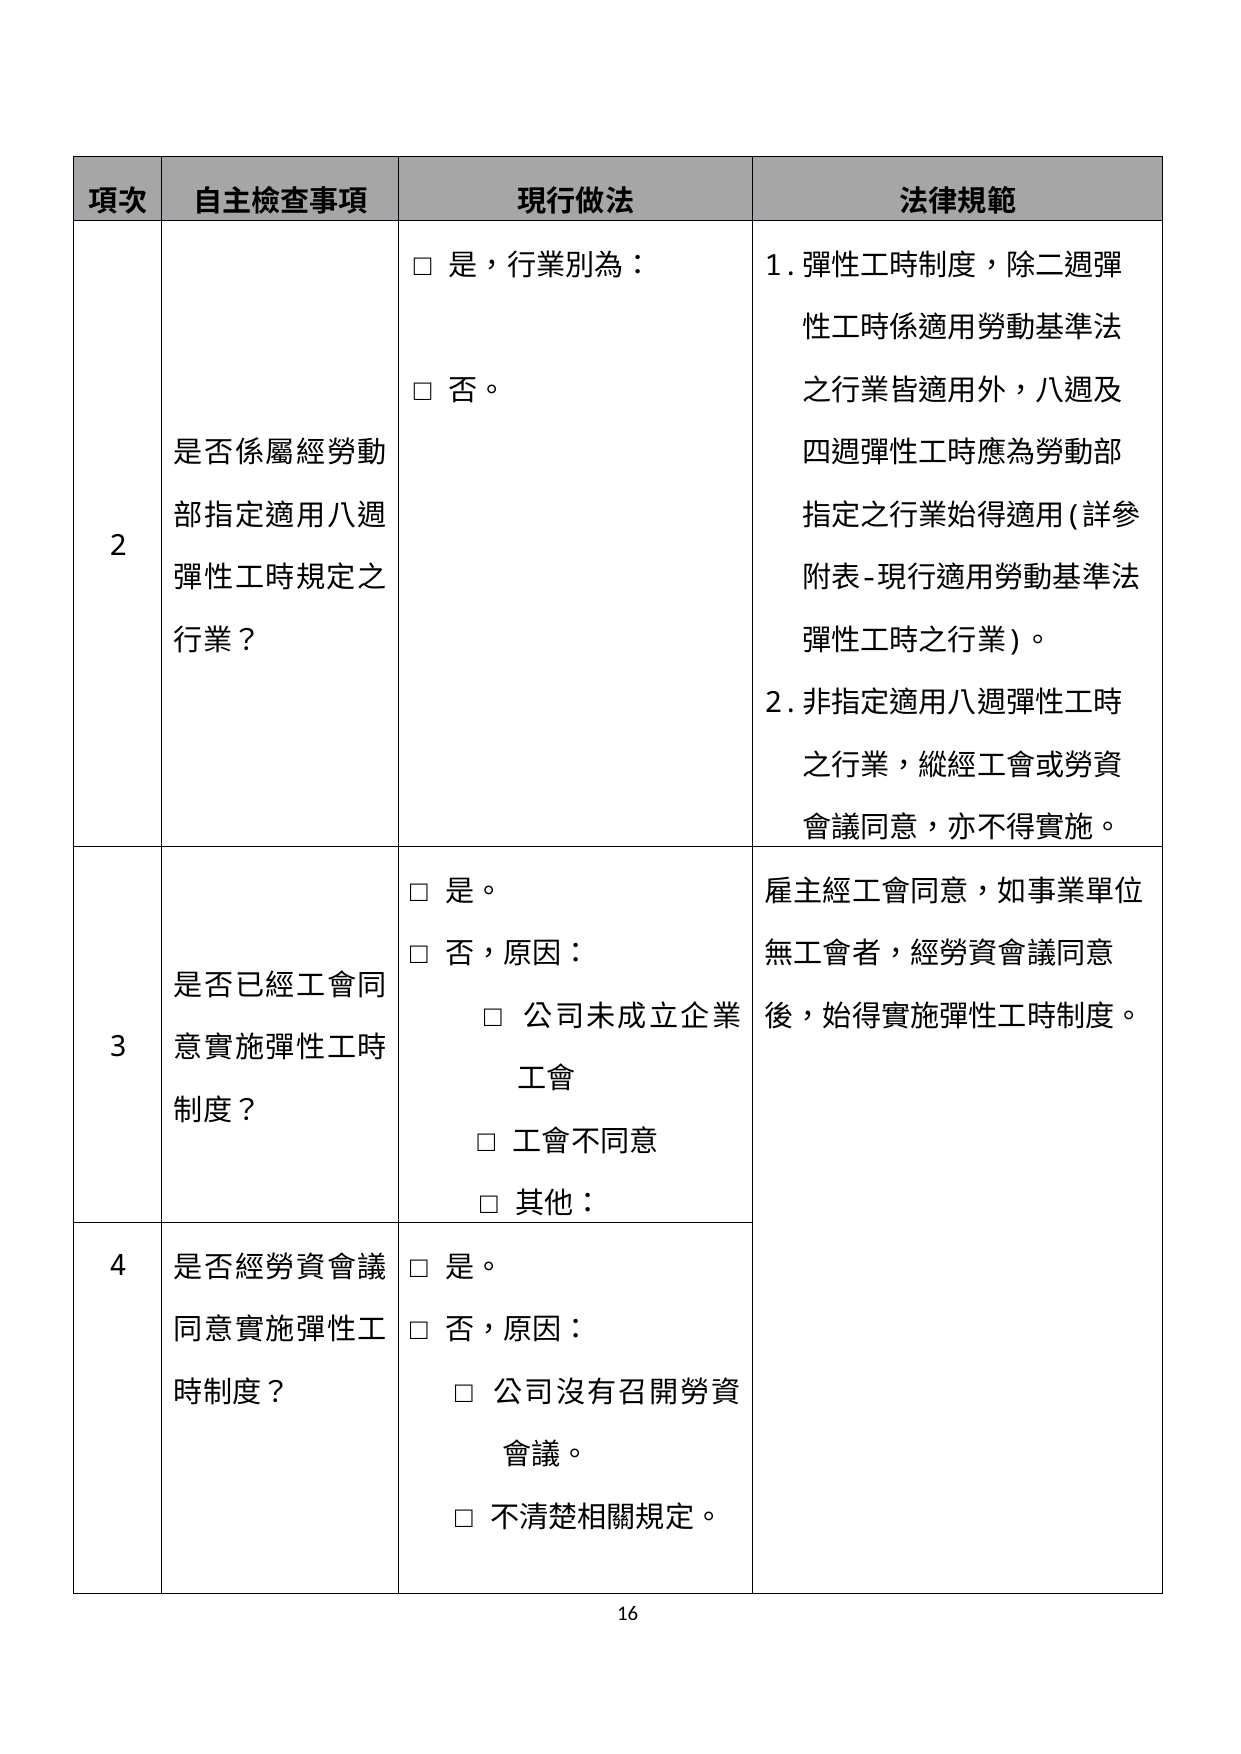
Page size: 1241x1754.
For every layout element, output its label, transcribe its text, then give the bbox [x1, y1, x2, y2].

table_cell □ 是。 □ 否，原因： □ 公司沒有召開勞資會議。 □ 不清楚相關規定。 [399, 1223, 752, 1593]
table_cell 是否經勞資會議同意實施彈性工時制度？ [162, 1223, 398, 1593]
table_header 法律規範 [753, 157, 1162, 220]
table_cell 雇主經工會同意，如事業單位無工會者，經勞資會議同意後，始得實施彈性工時制度。 [753, 847, 1162, 1593]
table_cell □ 是，行業別為： □ 否。 [399, 221, 752, 846]
table_cell 彈性工時制度，除二週彈性工時係適用勞動基準法之行業皆適用外，八週及四週彈性工時應為勞動部指定之行業始得適用(詳參附表-現行適用勞動基準法彈性工時之行業)。 非指定適用八週彈性工時之行業，縱經工會或勞資會議同意，亦不得實施。 [753, 221, 1162, 846]
table_header 現行做法 [399, 157, 752, 220]
table_cell 4 [74, 1223, 161, 1593]
table_header 項次 [74, 157, 161, 220]
table_cell □ 是。 □ 否，原因： □ 公司未成立企業工會 □ 工會不同意 □ 其他： [399, 847, 752, 1222]
table_cell 是否係屬經勞動部指定適用八週彈性工時規定之行業？ [162, 221, 398, 846]
table_cell 2 [74, 221, 161, 846]
table_cell 3 [74, 847, 161, 1222]
table_cell 是否已經工會同意實施彈性工時制度？ [162, 847, 398, 1222]
table_header 自主檢查事項 [162, 157, 398, 220]
